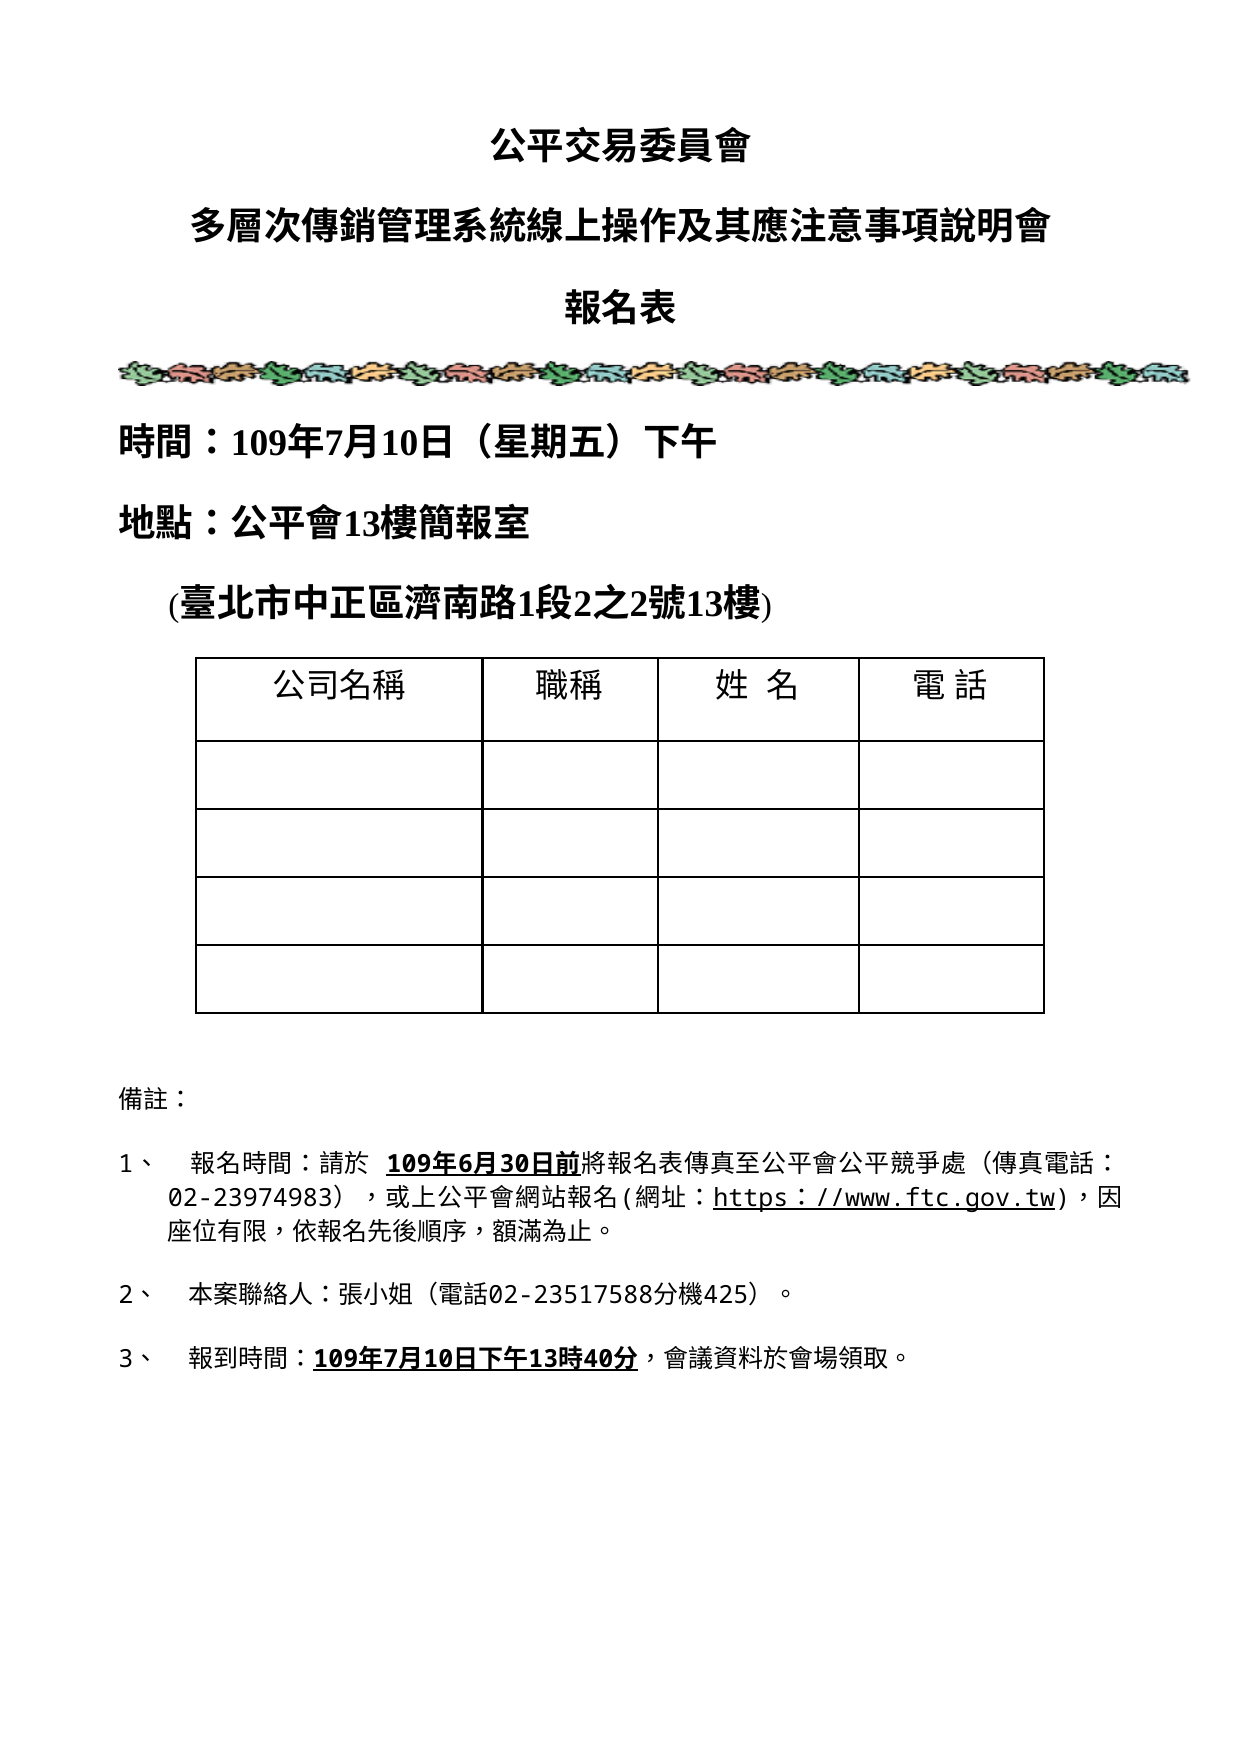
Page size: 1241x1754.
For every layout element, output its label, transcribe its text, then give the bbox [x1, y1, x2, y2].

table_cell [197, 810, 481, 876]
table_cell [197, 946, 481, 1012]
table_cell [484, 946, 657, 1012]
table_cell [860, 742, 1043, 808]
table_cell [484, 742, 657, 808]
text 公平交易委員會 [118, 118, 1122, 170]
table_header 公司名稱 [197, 659, 481, 740]
table_header 職稱 [484, 659, 657, 740]
table_cell [659, 742, 858, 808]
text 多層次傳銷管理系統線上操作及其應注意事項說明會 [118, 200, 1122, 251]
picture [118, 361, 1191, 386]
table_header 姓 名 [659, 659, 858, 740]
text 3、 報到時間：109年7月10日下午13時40分，會議資料於會場領取。 [118, 1340, 1122, 1374]
text 備註： [118, 1082, 1122, 1116]
table_cell [197, 878, 481, 944]
text 時間：109年7月10日（星期五）下午 [118, 415, 1122, 466]
table_cell [659, 810, 858, 876]
table_cell [860, 946, 1043, 1012]
table_cell [860, 810, 1043, 876]
text 報名表 [118, 280, 1122, 332]
text (臺北市中正區濟南路1段2之2號13樓) [118, 576, 1122, 627]
text 2、 本案聯絡人：張小姐（電話02-23517588分機425）。 [118, 1277, 1122, 1311]
table_header 電 話 [860, 659, 1043, 740]
table_cell [484, 878, 657, 944]
table_cell [659, 946, 858, 1012]
table_cell [197, 742, 481, 808]
text 1、 報名時間：請於 109年6月30日前將報名表傳真至公平會公平競爭處（傳真電話：02-23974983），或上公平會網站報名(網址：https：//www.ftc.gov.tw)，因座位有限，依報名先後順序，額滿為止。 [118, 1145, 1122, 1247]
table_cell [484, 810, 657, 876]
text 地點：公平會13樓簡報室 [118, 496, 1122, 547]
table_cell [860, 878, 1043, 944]
table_cell [659, 878, 858, 944]
